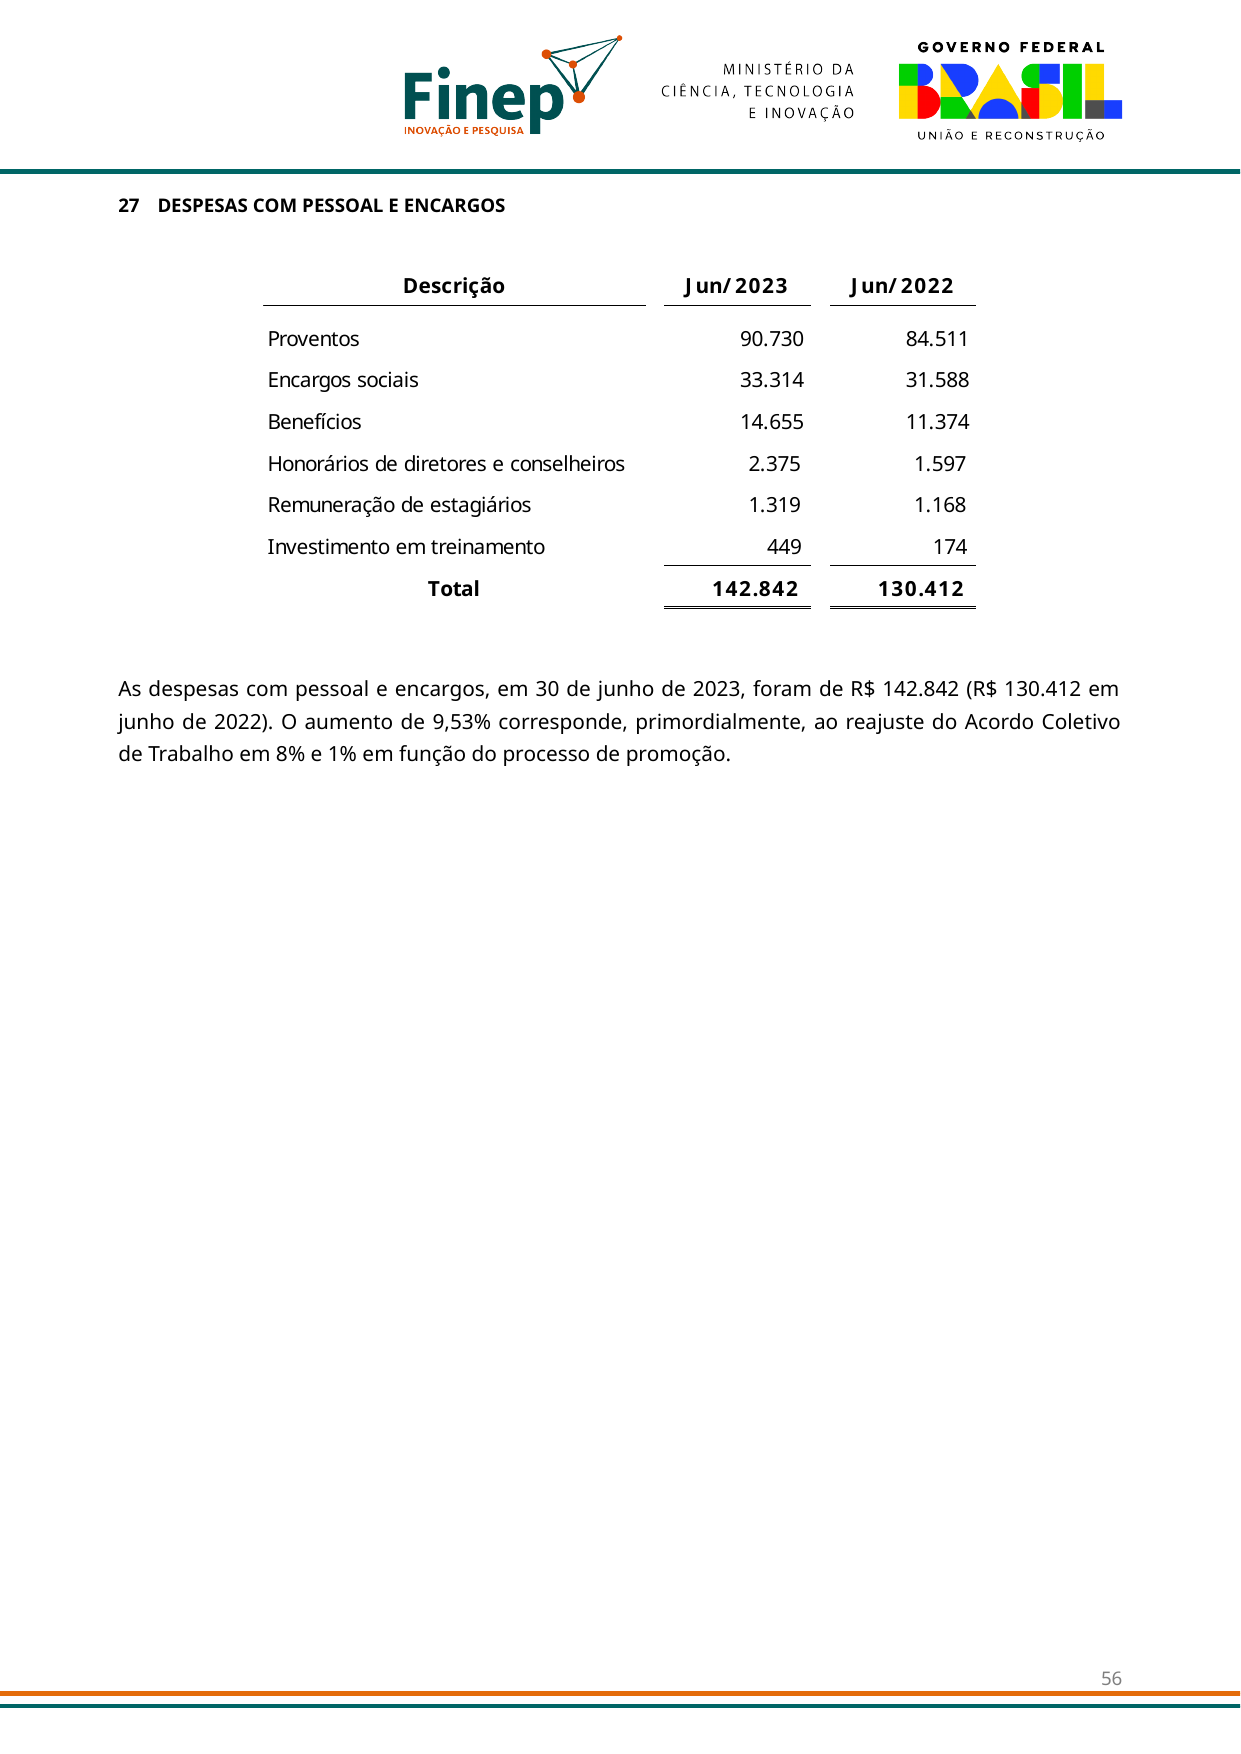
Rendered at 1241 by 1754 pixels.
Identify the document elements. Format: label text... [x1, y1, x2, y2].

text As despesas com pessoal e encargos, em 30 de junho de 2023, foram de R$ 142.842 (R$ 130.412 em junho de 2022). O aumento de 9,53% corresponde, primordialmente, ao reajuste do Acordo Coletivo de Trabalho em 8% e 1% em função do processo de promoção. [118, 674, 1122, 768]
list Despesas com pessoal e encargos [118, 192, 1122, 217]
